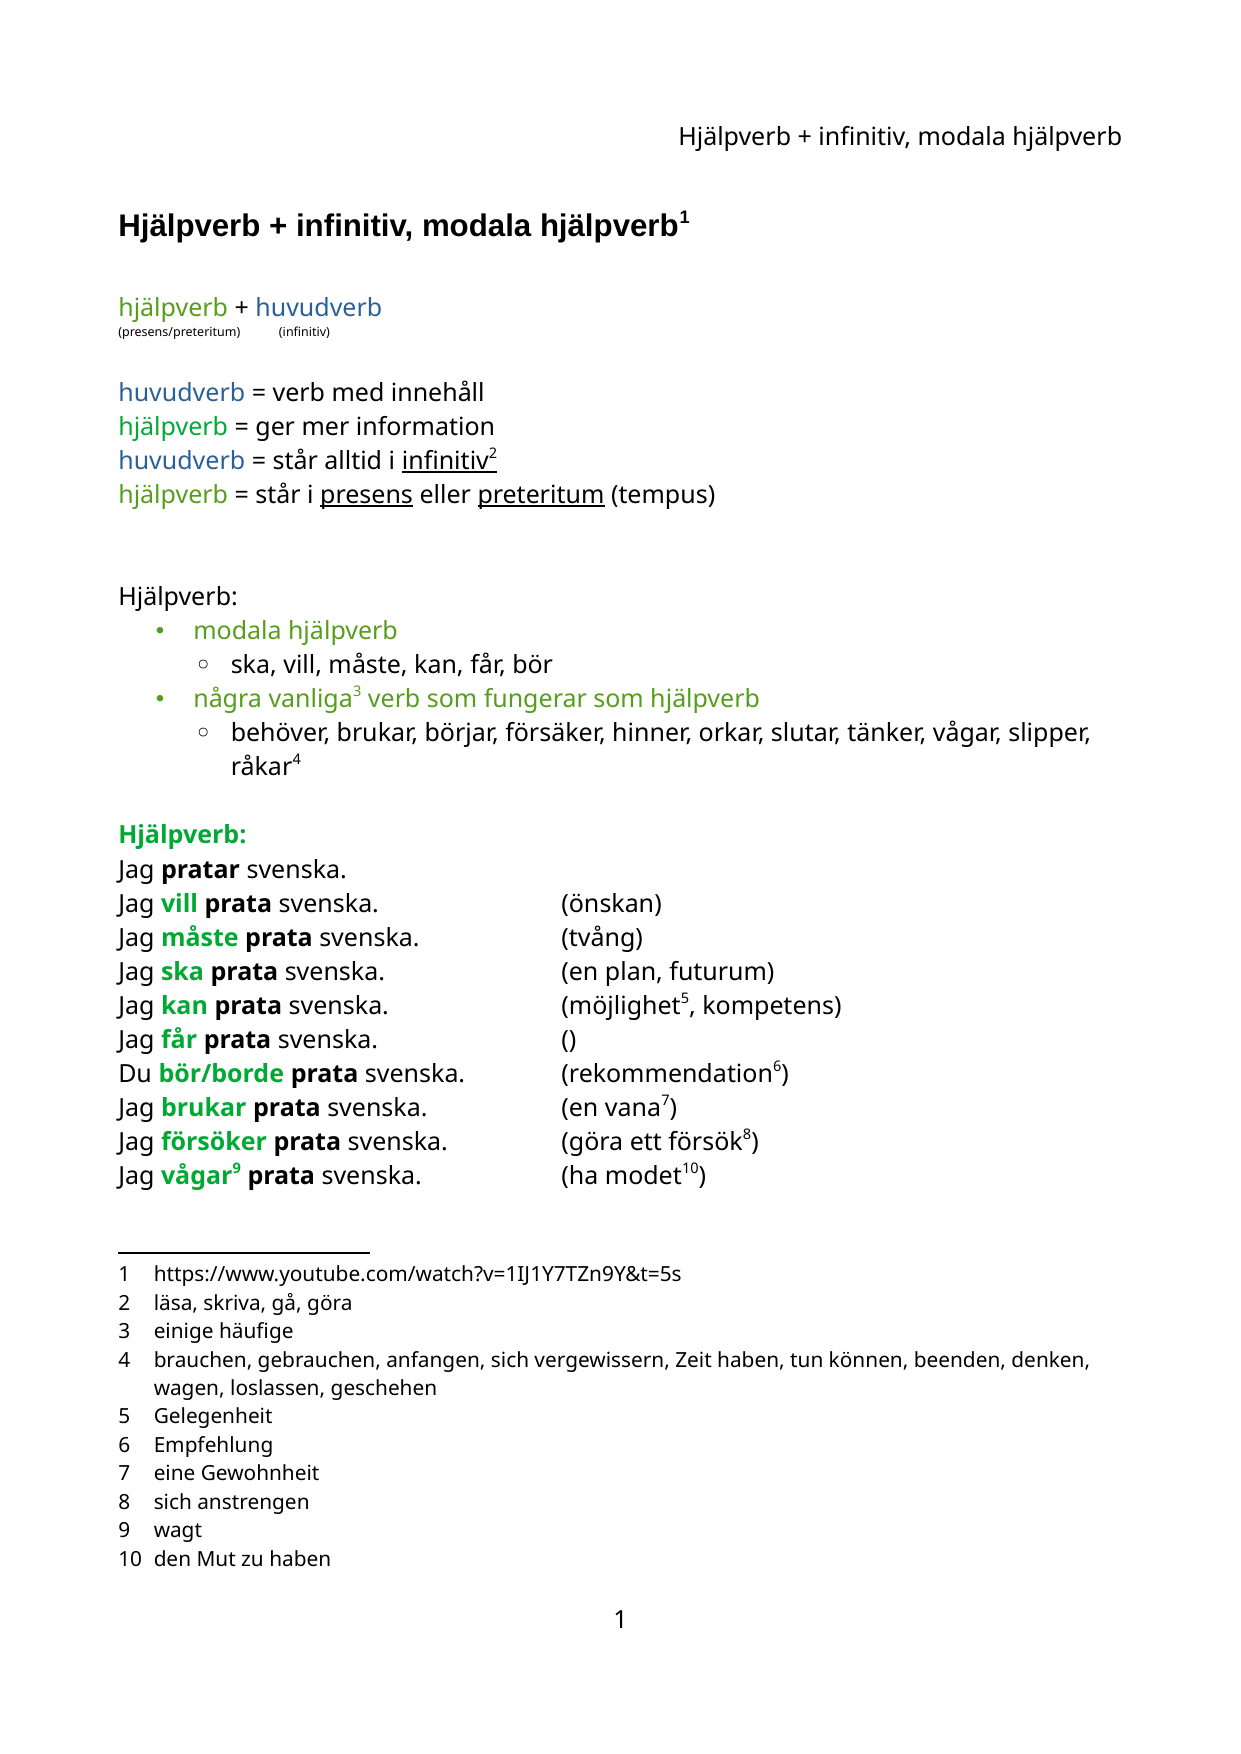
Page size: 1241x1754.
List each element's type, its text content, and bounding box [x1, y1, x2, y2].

text Du bör/borde prata svenska. (rekommendation) [118, 1056, 1122, 1090]
text den Mut zu haben [118, 1544, 1122, 1572]
text Jag vågar prata svenska. (ha modet) [118, 1158, 1122, 1192]
text Jag pratar svenska. [118, 851, 1122, 885]
text Empfehlung [118, 1430, 1122, 1458]
text huvudverb = står alltid i infinitiv [118, 442, 1122, 477]
text eine Gewohnheit [118, 1458, 1122, 1487]
subtitle Hjälpverb + infinitiv, modala hjälpverb [118, 207, 1122, 243]
list brauchen, gebrauchen, anfangen, sich vergewissern, Zeit haben, tun können, beenden, denken, wagen, loslassen, geschehen [118, 1345, 1122, 1402]
text hjälpverb = ger mer information [118, 408, 1122, 442]
text (presens/preteritum) (infinitiv) [118, 323, 1122, 340]
list ska, vill, måste, kan, får, bör [193, 647, 1122, 681]
text Jag försöker prata svenska. (göra ett försök) [118, 1124, 1122, 1158]
text Jag måste prata svenska. (tvång) [118, 919, 1122, 953]
text Jag brukar prata svenska. (en vana) [118, 1090, 1122, 1124]
text wagt [118, 1515, 1122, 1544]
text hjälpverb + huvudverb [118, 289, 1122, 323]
list einige häufige [118, 1316, 1122, 1345]
text Gelegenheit [118, 1402, 1122, 1430]
text läsa, skriva, gå, göra [118, 1288, 1122, 1316]
list behöver, brukar, börjar, försäker, hinner, orkar, slutar, tänker, vågar, slipper, råkar [193, 715, 1122, 783]
text sich anstrengen [118, 1487, 1122, 1515]
text Hjälpverb: [118, 579, 1122, 613]
text Jag ska prata svenska. (en plan, futurum) [118, 953, 1122, 987]
list modala hjälpverb [156, 613, 1122, 647]
text Jag kan prata svenska. (möjlighet, kompetens) [118, 987, 1122, 1022]
text Jag vill prata svenska. (önskan) [118, 885, 1122, 919]
text https://www.youtube.com/watch?v=1IJ1Y7TZn9Y&t=5s [118, 1259, 1122, 1288]
text hjälpverb = står i presens eller preteritum (tempus) [118, 477, 1122, 511]
text Jag får prata svenska. () [118, 1022, 1122, 1056]
list några vanliga verb som fungerar som hjälpverb [156, 681, 1122, 715]
text Hjälpverb: [118, 817, 1122, 851]
text huvudverb = verb med innehåll [118, 374, 1122, 408]
